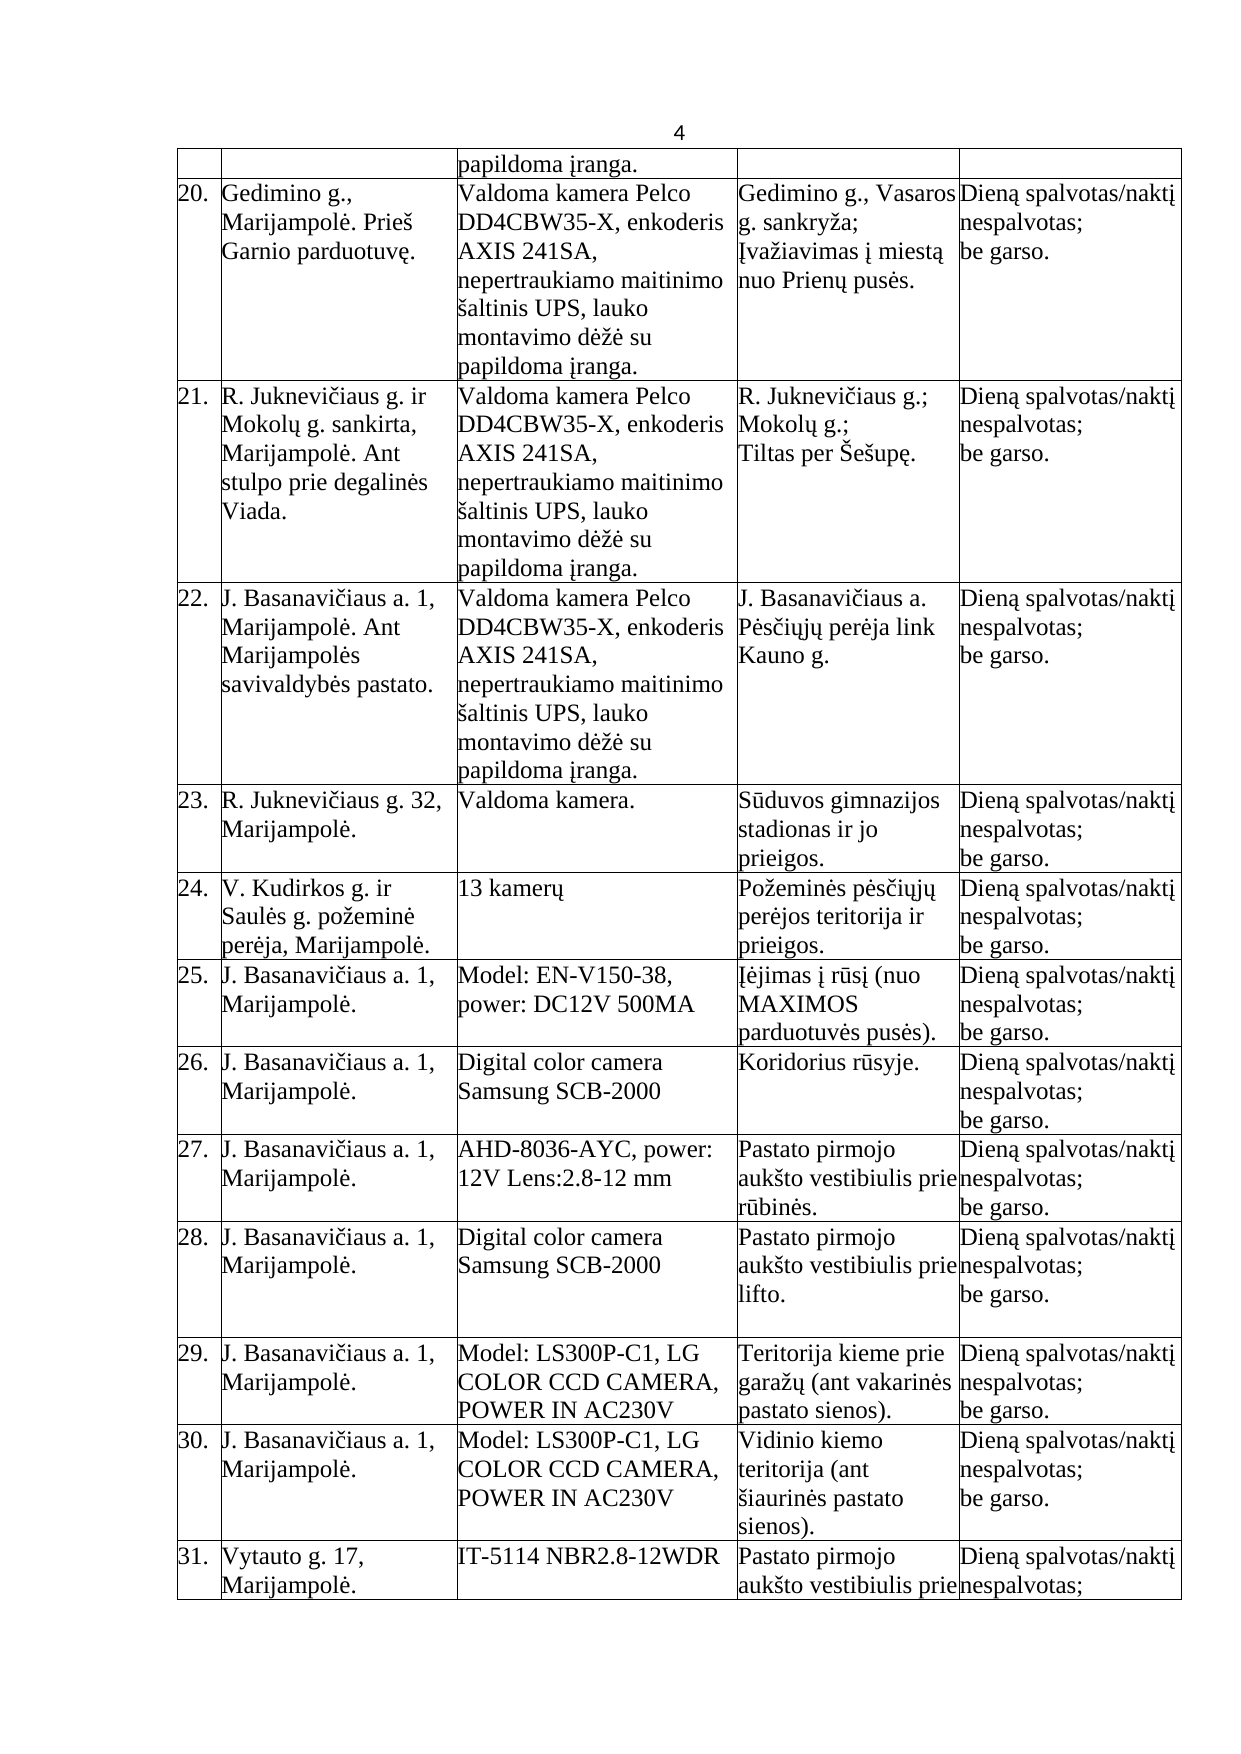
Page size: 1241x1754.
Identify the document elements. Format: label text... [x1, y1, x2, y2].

table_cell Dieną spalvotas/naktį nespalvotas; be garso. [960, 583, 1181, 784]
table_cell Valdoma kamera Pelco DD4CBW35-X, enkoderis AXIS 241SA, nepertraukiamo maitinimo šaltinis UPS, lauko montavimo dėžė su papildoma įranga. [458, 381, 737, 582]
table_cell Dieną spalvotas/naktį nespalvotas; be garso. [960, 873, 1181, 959]
table_cell Koridorius rūsyje. [738, 1047, 959, 1133]
table_cell [960, 149, 1181, 177]
table_cell J. Basanavičiaus a. 1, Marijampolė. Ant Marijampolės savivaldybės pastato. [222, 583, 457, 784]
table_cell 26. [178, 1047, 221, 1133]
table_cell Įėjimas į rūsį (nuo MAXIMOS parduotuvės pusės). [738, 960, 959, 1046]
table_cell Pastato pirmojo aukšto vestibiulis prie [738, 1541, 959, 1599]
table_cell Digital color camera Samsung SCB-2000 [458, 1222, 737, 1337]
table_cell R. Juknevičiaus g. ir Mokolų g. sankirta, Marijampolė. Ant stulpo prie degalinės Viada. [222, 381, 457, 582]
table_cell Valdoma kamera Pelco DD4CBW35-X, enkoderis AXIS 241SA, nepertraukiamo maitinimo šaltinis UPS, lauko montavimo dėžė su papildoma įranga. [458, 583, 737, 784]
table_cell Pastato pirmojo aukšto vestibiulis prie lifto. [738, 1222, 959, 1337]
table_cell [738, 149, 959, 177]
table_cell 13 kamerų [458, 873, 737, 959]
table_cell [222, 149, 457, 177]
table_cell R. Juknevičiaus g. 32, Marijampolė. [222, 785, 457, 872]
table_cell 25. [178, 960, 221, 1046]
table_cell Dieną spalvotas/naktį nespalvotas; be garso. [960, 960, 1181, 1046]
table_cell 20. [178, 179, 221, 380]
table_cell Dieną spalvotas/naktį nespalvotas; be garso. [960, 1222, 1181, 1337]
table_cell Model: EN-V150-38, power: DC12V 500MA [458, 960, 737, 1046]
table_cell V. Kudirkos g. ir Saulės g. požeminė perėja, Marijampolė. [222, 873, 457, 959]
table_cell 29. [178, 1338, 221, 1424]
table_cell Model: LS300P-C1, LG COLOR CCD CAMERA, POWER IN AC230V [458, 1338, 737, 1424]
table_cell 30. [178, 1425, 221, 1540]
table_cell papildoma įranga. [458, 149, 737, 177]
table_cell Dieną spalvotas/naktį nespalvotas; be garso. [960, 785, 1181, 872]
table_cell Dieną spalvotas/naktį nespalvotas; be garso. [960, 1135, 1181, 1221]
table_cell Požeminės pėsčiųjų perėjos teritorija ir prieigos. [738, 873, 959, 959]
table_cell 27. [178, 1135, 221, 1221]
table_cell 28. [178, 1222, 221, 1337]
table_cell Sūduvos gimnazijos stadionas ir jo prieigos. [738, 785, 959, 872]
table_cell 24. [178, 873, 221, 959]
table_cell 21. [178, 381, 221, 582]
table_cell IT-5114 NBR2.8-12WDR [458, 1541, 737, 1599]
table_cell Dieną spalvotas/naktį nespalvotas; be garso. [960, 179, 1181, 380]
table_cell R. Juknevičiaus g.; Mokolų g.; Tiltas per Šešupę. [738, 381, 959, 582]
table_cell Vidinio kiemo teritorija (ant šiaurinės pastato sienos). [738, 1425, 959, 1540]
table_cell 23. [178, 785, 221, 872]
table_cell Model: LS300P-C1, LG COLOR CCD CAMERA, POWER IN AC230V [458, 1425, 737, 1540]
table_cell Dieną spalvotas/naktį nespalvotas; be garso. [960, 1047, 1181, 1133]
table_cell Vytauto g. 17, Marijampolė. [222, 1541, 457, 1599]
table_cell Dieną spalvotas/naktį nespalvotas; be garso. [960, 381, 1181, 582]
table_cell [178, 149, 221, 177]
table_cell J. Basanavičiaus a. 1, Marijampolė. [222, 1222, 457, 1337]
table_cell Teritorija kieme prie garažų (ant vakarinės pastato sienos). [738, 1338, 959, 1424]
table_cell Valdoma kamera Pelco DD4CBW35-X, enkoderis AXIS 241SA, nepertraukiamo maitinimo šaltinis UPS, lauko montavimo dėžė su papildoma įranga. [458, 179, 737, 380]
table_cell Gedimino g., Vasaros g. sankryža; Įvažiavimas į miestą nuo Prienų pusės. [738, 179, 959, 380]
table_cell J. Basanavičiaus a. Pėsčiųjų perėja link Kauno g. [738, 583, 959, 784]
table_cell Pastato pirmojo aukšto vestibiulis prie rūbinės. [738, 1135, 959, 1221]
table_cell J. Basanavičiaus a. 1, Marijampolė. [222, 960, 457, 1046]
table_cell J. Basanavičiaus a. 1, Marijampolė. [222, 1047, 457, 1133]
table_cell J. Basanavičiaus a. 1, Marijampolė. [222, 1338, 457, 1424]
table_cell Gedimino g., Marijampolė. Prieš Garnio parduotuvę. [222, 179, 457, 380]
table_cell J. Basanavičiaus a. 1, Marijampolė. [222, 1425, 457, 1540]
table_cell Dieną spalvotas/naktį nespalvotas; be garso. [960, 1425, 1181, 1540]
table_cell 22. [178, 583, 221, 784]
table_cell Digital color camera Samsung SCB-2000 [458, 1047, 737, 1133]
table_cell J. Basanavičiaus a. 1, Marijampolė. [222, 1135, 457, 1221]
table_cell AHD-8036-AYC, power: 12V Lens:2.8-12 mm [458, 1135, 737, 1221]
table_cell Dieną spalvotas/naktį nespalvotas; be garso. [960, 1338, 1181, 1424]
table_cell 31. [178, 1541, 221, 1599]
table_cell Dieną spalvotas/naktį nespalvotas; [960, 1541, 1181, 1599]
table_cell Valdoma kamera. [458, 785, 737, 872]
